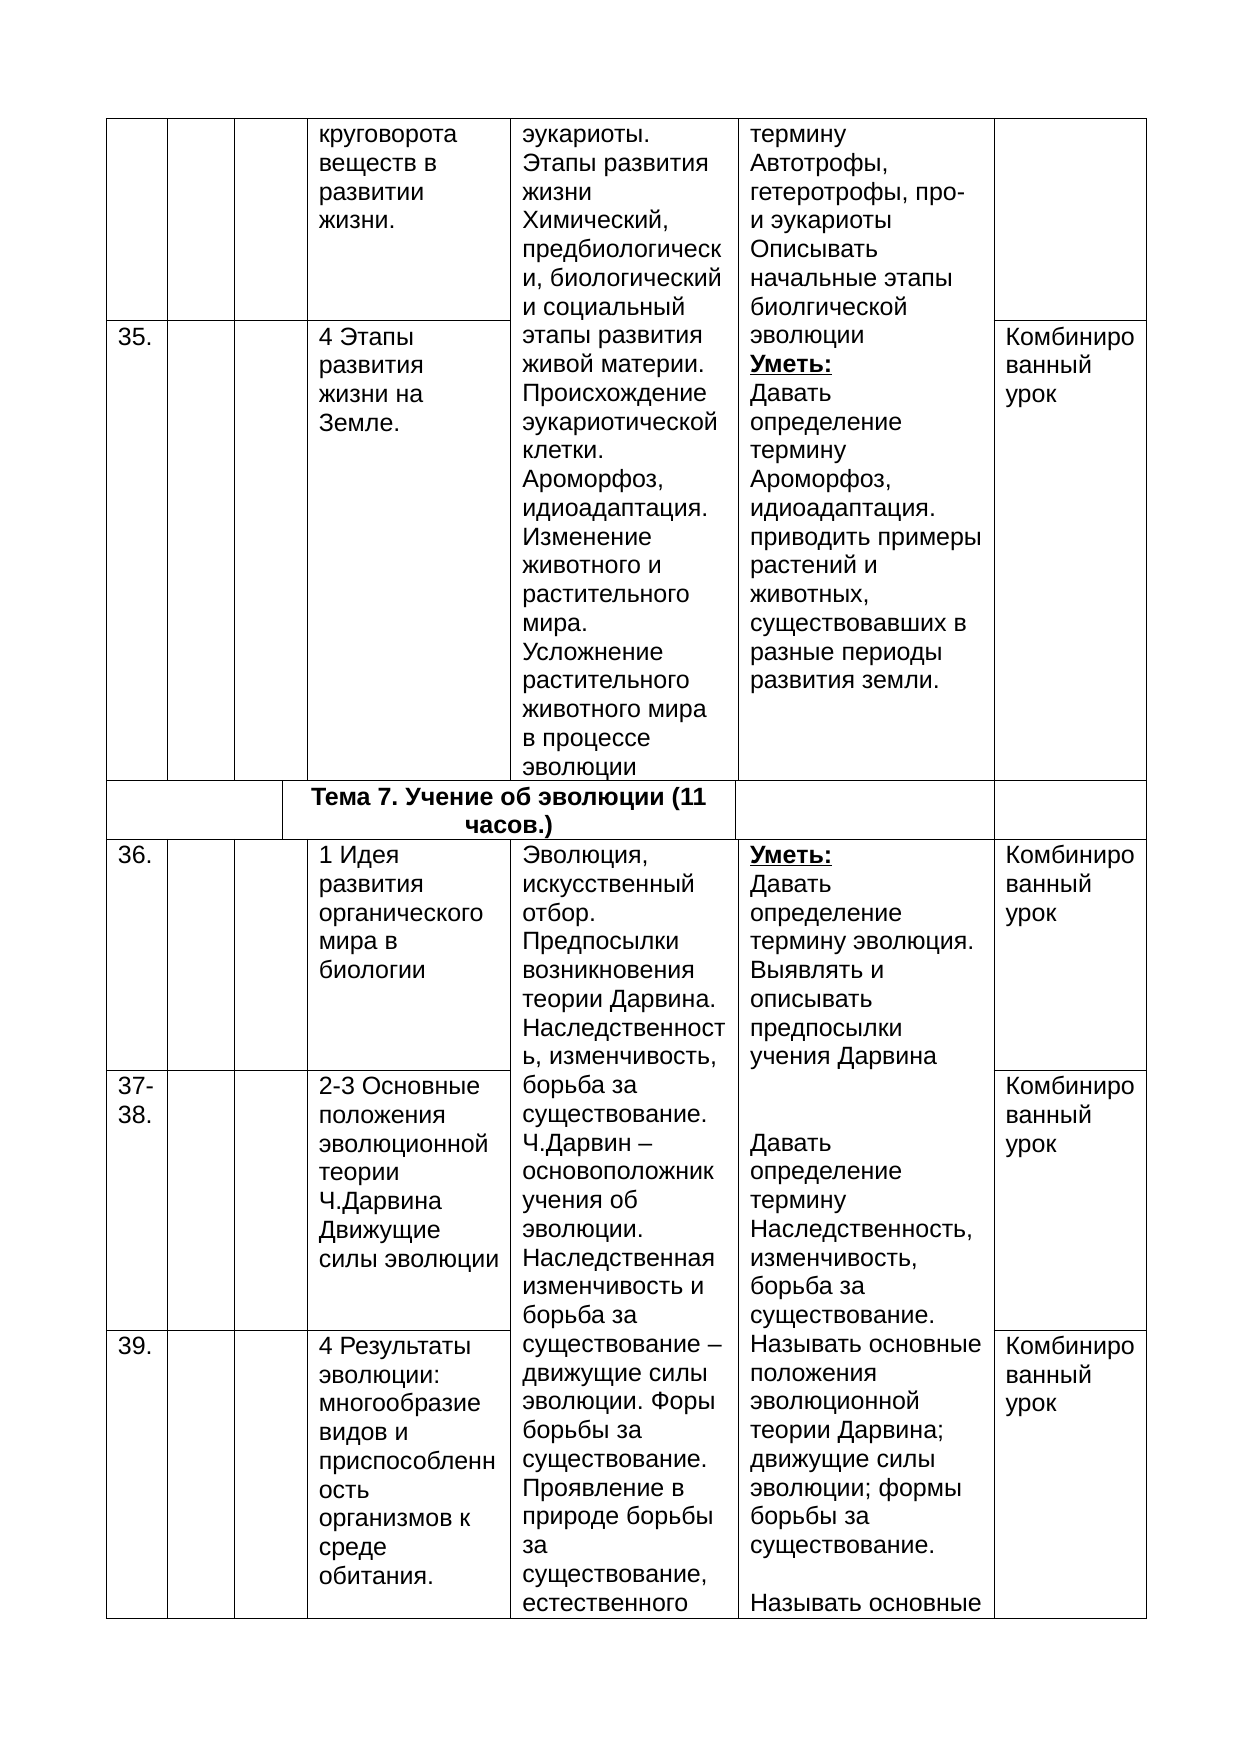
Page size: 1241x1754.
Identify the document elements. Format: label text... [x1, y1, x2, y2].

table_cell Тема 7. Учение об эволюции (11 часов.) [283, 781, 735, 839]
table_cell [107, 781, 282, 839]
table_cell [235, 119, 307, 320]
table_cell [168, 840, 234, 1070]
table_cell термину Автотрофы, гетеротрофы, про- и эукариоты Описывать начальные этапы биолгической эволюции Уметь: Давать определение термину Ароморфоз, идиоадаптация. приводить примеры растений и животных, существовавших в разные периоды развития земли. [739, 119, 994, 780]
table_cell [736, 781, 994, 839]
table_cell Эволюция, искусственный отбор. Предпосылки возникновения теории Дарвина. Наследственность, изменчивость, борьба за существование. Ч.Дарвин – основоположник учения об эволюции. Наследственная изменчивость и борьба за существование – движущие силы эволюции. Форы борьбы за существование. Проявление в природе борьбы за существование, естественного [511, 840, 738, 1618]
table_cell 1 Идея развития органического мира в биологии [308, 840, 510, 1070]
table_cell [995, 119, 1146, 320]
table_cell [235, 321, 307, 780]
table_cell 4 Результаты эволюции: многообразие видов и приспособленность организмов к среде обитания. [308, 1331, 510, 1618]
table_cell эукариоты. Этапы развития жизни Химический, предбиологически, биологический и социальный этапы развития живой материи. Происхождение эукариотической клетки. Ароморфоз, идиоадаптация. Изменение животного и растительного мира. Усложнение растительного животного мира в процессе эволюции [511, 119, 738, 780]
table_cell Комбинированный урок [995, 1331, 1146, 1618]
table_cell [168, 119, 234, 320]
table_cell [995, 781, 1146, 839]
table_cell Комбинированный урок [995, 321, 1146, 780]
table_cell 39. [107, 1331, 167, 1618]
table_cell [235, 1071, 307, 1330]
table_cell 4 Этапы развития жизни на Земле. [308, 321, 510, 780]
table_cell 35. [107, 321, 167, 780]
table_cell [168, 1331, 234, 1618]
table_cell 37-38. [107, 1071, 167, 1330]
table_cell круговорота веществ в развитии жизни. [308, 119, 510, 320]
table_cell Комбинированный урок [995, 1071, 1146, 1330]
table_cell [168, 321, 234, 780]
table_cell Комбинированный урок [995, 840, 1146, 1070]
table_cell 36. [107, 840, 167, 1070]
table_cell 2-3 Основные положения эволюционной теории Ч.Дарвина Движущие силы эволюции [308, 1071, 510, 1330]
table_cell [235, 840, 307, 1070]
table_cell Уметь: Давать определение термину эволюция. Выявлять и описывать предпосылки учения Дарвина Давать определение термину Наследственность, изменчивость, борьба за существование. Называть основные положения эволюционной теории Дарвина; движущие силы эволюции; формы борьбы за существование. Называть основные [739, 840, 994, 1618]
table_cell [107, 119, 167, 320]
table_cell [168, 1071, 234, 1330]
table_cell [235, 1331, 307, 1618]
